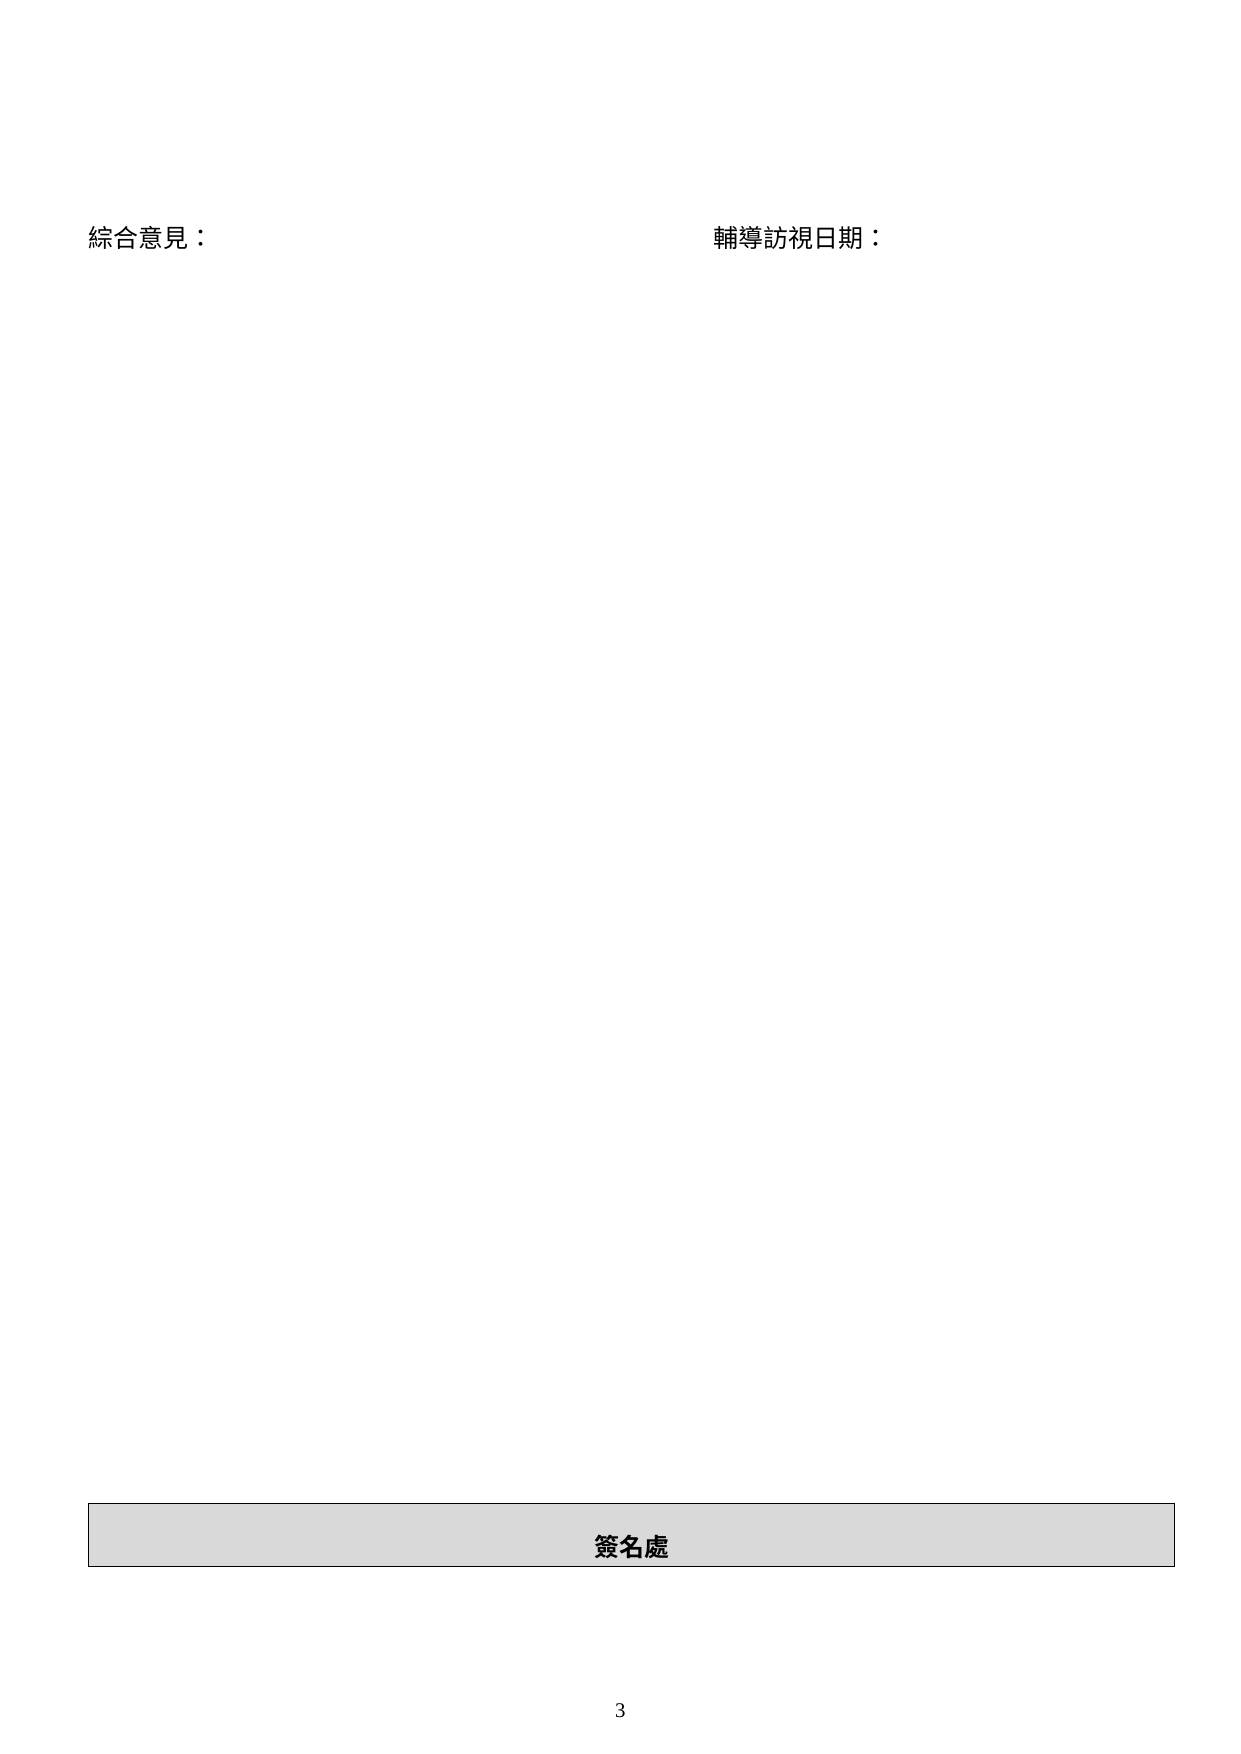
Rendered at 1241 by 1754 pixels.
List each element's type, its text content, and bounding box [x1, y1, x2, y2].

table_header 簽名處 [89, 1504, 1174, 1566]
text 綜合意見： 輔導訪視日期： [89, 219, 1152, 255]
